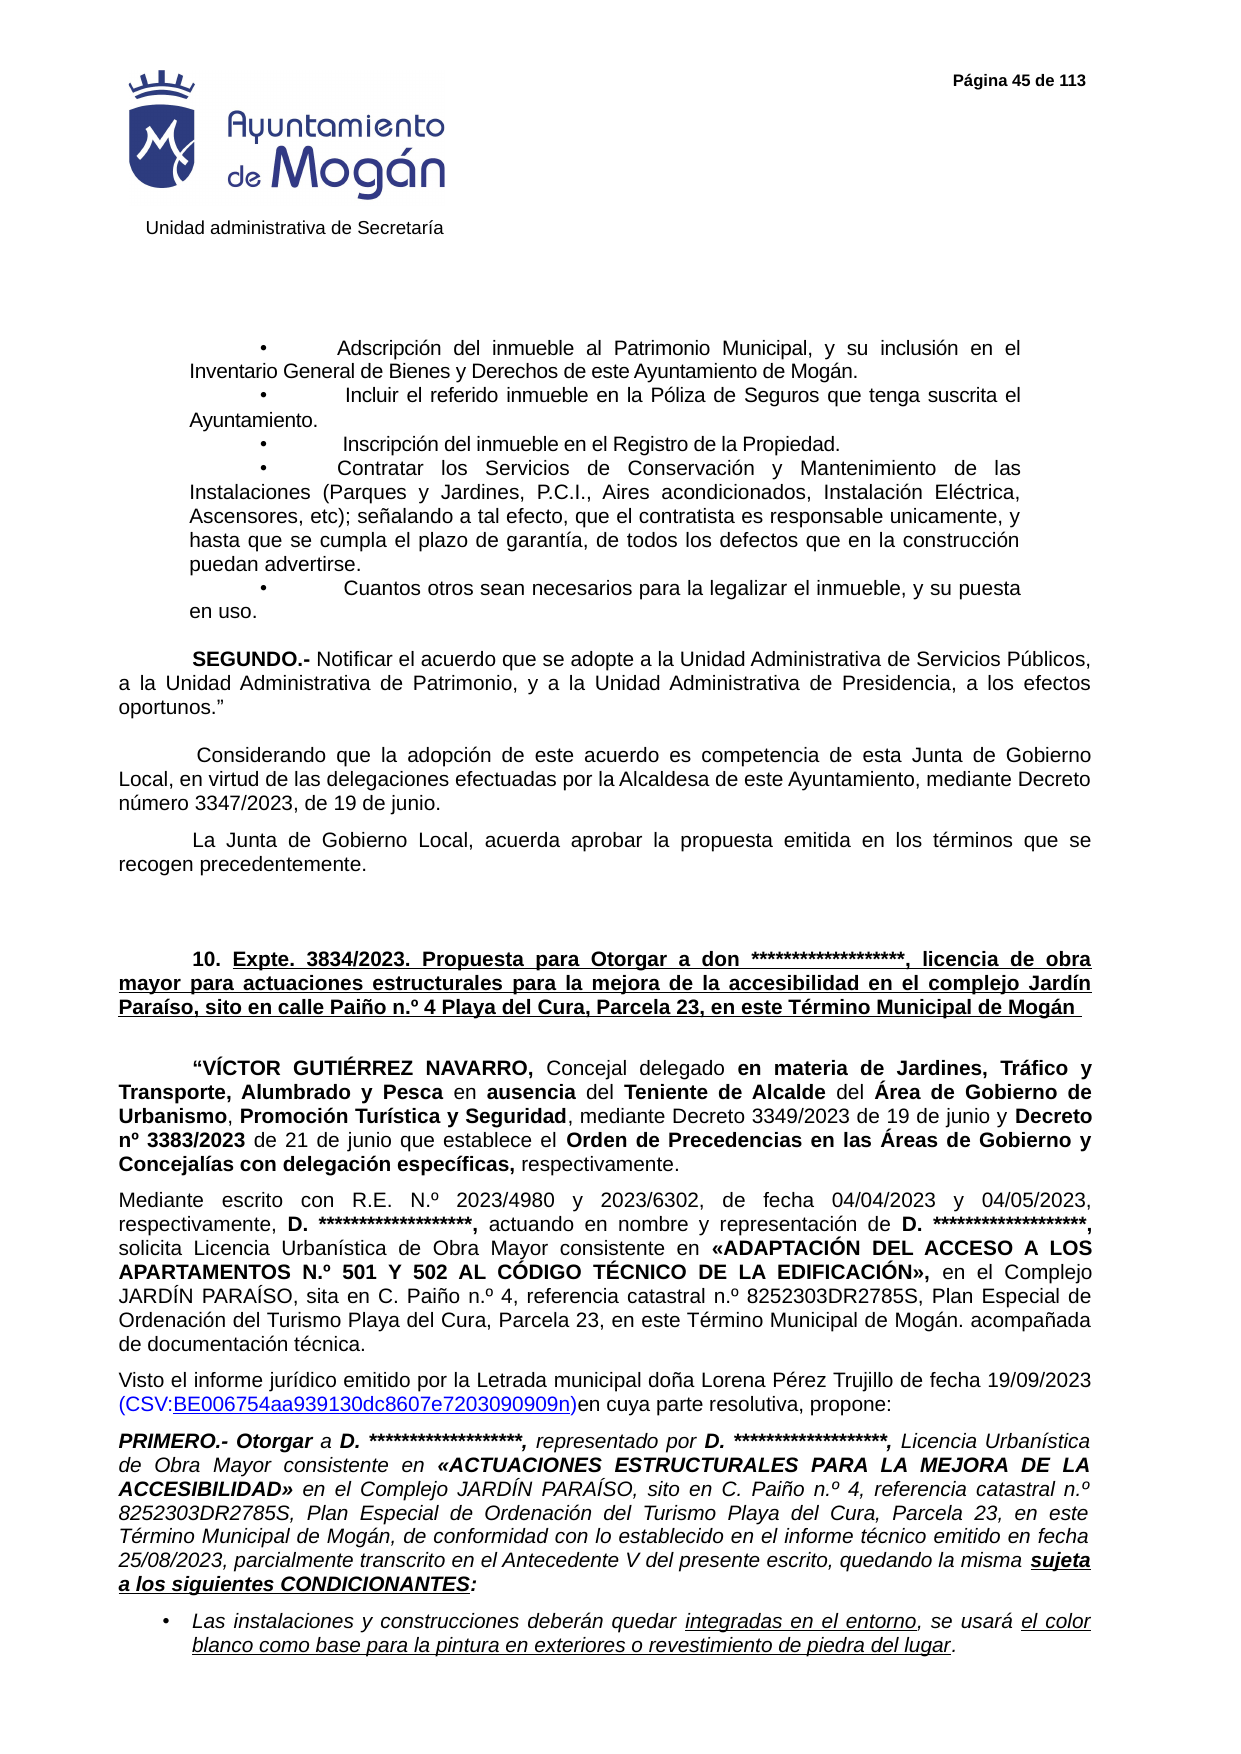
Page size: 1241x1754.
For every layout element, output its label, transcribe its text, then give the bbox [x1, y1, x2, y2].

list Las instalaciones y construcciones deberán quedar integradas en el entorno, se usará el color blanco como base para la pintura en exteriores o revestimiento de piedra del lugar. [162, 1609, 1092, 1657]
text 10. Expte. 3834/2023. Propuesta para Otorgar a don *******************, licencia de obra mayor para actuaciones estructurales para la mejora de la accesibilidad en el complejo Jardín [118, 947, 1092, 992]
list Contratar los Servicios de Conservación y Mantenimiento de las Instalaciones (Parques y Jardines, P.C.I., Aires acondicionados, Instalación Eléctrica, Ascensores, etc); señalando a tal efecto, que el contratista es responsable unicamente, y hasta que se cumpla el plazo de garantía, de todos los defectos que en la construcción puedan advertirse. [189, 455, 1022, 575]
text Visto el informe jurídico emitido por la Letrada municipal doña Lorena Pérez Trujillo de fecha 19/09/2023 (CSV:BE006754aa939130dc8607e7203090909n)en cuya parte resolutiva, propone: [118, 1368, 1092, 1416]
text “VÍCTOR GUTIÉRREZ NAVARRO, Concejal delegado en materia de Jardines, Tráfico y Transporte, Alumbrado y Pesca en ausencia del Teniente de Alcalde del Área de Gobierno de Urbanismo, Promoción Turística y Seguridad, mediante Decreto 3349/2023 de 19 de junio y Decreto nº 3383/2023 de 21 de junio que establece el Orden de Precedencias en las Áreas de Gobierno y Concejalías con delegación específicas, respectivamente. [118, 1056, 1092, 1175]
text Paraíso, sito en calle Paiño n.º 4 Playa del Cura, Parcela 23, en este Término Municipal de Mogán [118, 993, 1092, 1019]
list Adscripción del inmueble al Patrimonio Municipal, y su inclusión en el Inventario General de Bienes y Derechos de este Ayuntamiento de Mogán. [189, 335, 1022, 383]
picture [128, 70, 445, 206]
text Mediante escrito con R.E. N.º 2023/4980 y 2023/6302, de fecha 04/04/2023 y 04/05/2023, respectivamente, D. *******************, actuando en nombre y representación de D. *******************, solicita Licencia Urbanística de Obra Mayor consistente en «ADAPTACIÓN DEL ACCESO A LOS APARTAMENTOS N.º 501 Y 502 AL CÓDIGO TÉCNICO DE LA EDIFICACIÓN», en el Complejo JARDÍN PARAÍSO, sita en C. Paiño n.º 4, referencia catastral n.º 8252303DR2785S, Plan Especial de Ordenación del Turismo Playa del Cura, Parcela 23, en este Término Municipal de Mogán. acompañada de documentación técnica. [118, 1188, 1092, 1356]
list Cuantos otros sean necesarios para la legalizar el inmueble, y su puesta en uso. [189, 575, 1022, 623]
text Considerando que la adopción de este acuerdo es competencia de esta Junta de Gobierno Local, en virtud de las delegaciones efectuadas por la Alcaldesa de este Ayuntamiento, mediante Decreto número 3347/2023, de 19 de junio. [118, 743, 1092, 815]
text La Junta de Gobierno Local, acuerda aprobar la propuesta emitida en los términos que se recogen precedentemente. [118, 827, 1092, 875]
list Inscripción del inmueble en el Registro de la Propiedad. [189, 431, 1022, 455]
text SEGUNDO.- Notificar el acuerdo que se adopte a la Unidad Administrativa de Servicios Públicos, a la Unidad Administrativa de Patrimonio, y a la Unidad Administrativa de Presidencia, a los efectos oportunos.” [118, 647, 1092, 719]
list Incluir el referido inmueble en la Póliza de Seguros que tenga suscrita el Ayuntamiento. [189, 383, 1022, 431]
text PRIMERO.- Otorgar a D. *******************, representado por D. *******************, Licencia Urbanística de Obra Mayor consistente en «ACTUACIONES ESTRUCTURALES PARA LA MEJORA DE LA ACCESIBILIDAD» en el Complejo JARDÍN PARAÍSO, sito en C. Paiño n.º 4, referencia catastral n.º 8252303DR2785S, Plan Especial de Ordenación del Turismo Playa del Cura, Parcela 23, en este Término Municipal de Mogán, de conformidad con lo establecido en el informe técnico emitido en fecha 25/08/2023, parcialmente transcrito en el Antecedente V del presente escrito, quedando la misma sujeta a los siguientes CONDICIONANTES: [118, 1428, 1092, 1596]
